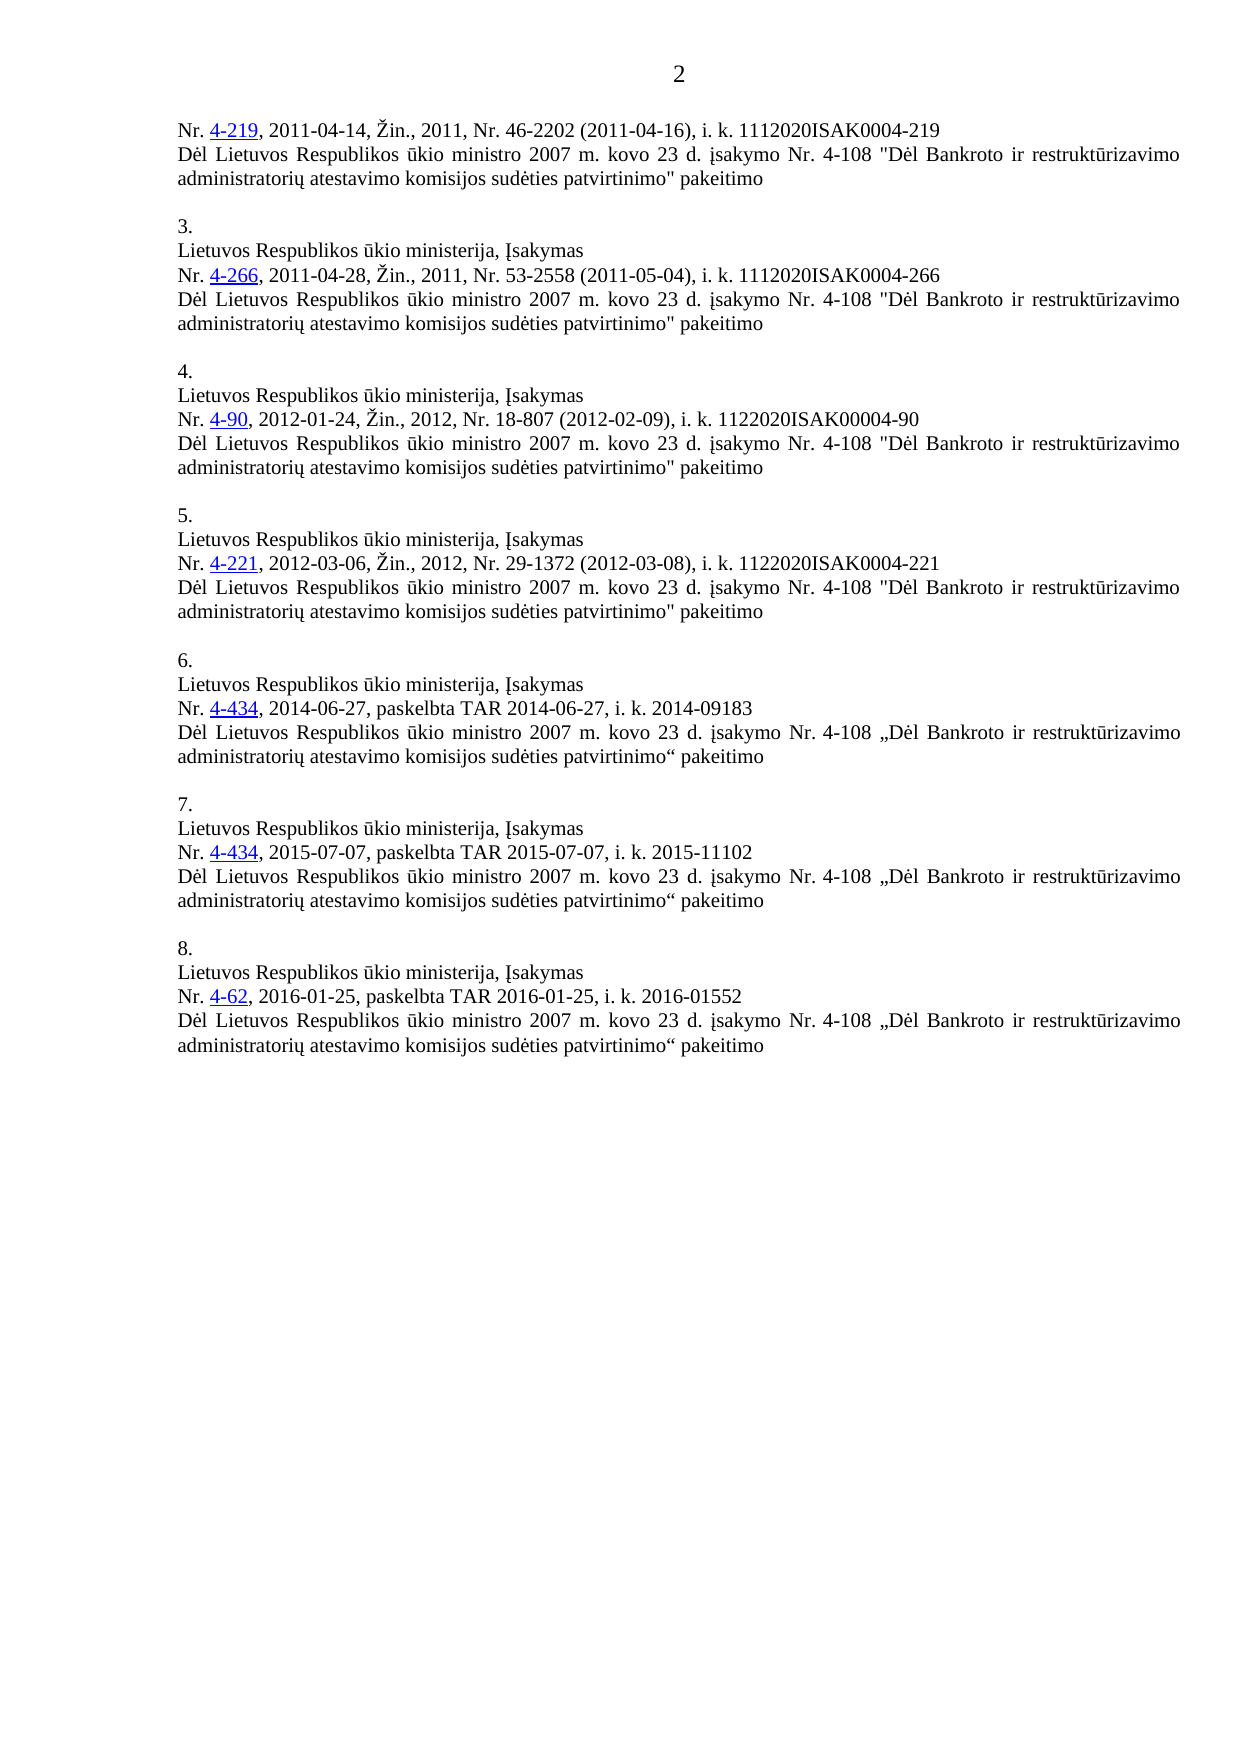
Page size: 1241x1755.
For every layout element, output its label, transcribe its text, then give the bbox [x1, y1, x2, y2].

text Lietuvos Respublikos ūkio ministerija, Įsakymas [177, 672, 1181, 696]
text Lietuvos Respublikos ūkio ministerija, Įsakymas [177, 527, 1181, 551]
text Nr. 4-434, 2014-06-27, paskelbta TAR 2014-06-27, i. k. 2014-09183 [177, 696, 1181, 720]
text 7. [177, 792, 1181, 816]
text Nr. 4-62, 2016-01-25, paskelbta TAR 2016-01-25, i. k. 2016-01552 [177, 984, 1181, 1008]
text Nr. 4-221, 2012-03-06, Žin., 2012, Nr. 29-1372 (2012-03-08), i. k. 1122020ISAK0004-221 [177, 551, 1181, 575]
text Nr. 4-90, 2012-01-24, Žin., 2012, Nr. 18-807 (2012-02-09), i. k. 1122020ISAK00004-90 [177, 407, 1181, 431]
text Lietuvos Respublikos ūkio ministerija, Įsakymas [177, 383, 1181, 407]
text Dėl Lietuvos Respublikos ūkio ministro 2007 m. kovo 23 d. įsakymo Nr. 4-108 "Dėl Bankroto ir restruktūrizavimo administratorių atestavimo komisijos sudėties patvirtinimo" pakeitimo [177, 287, 1181, 335]
text Dėl Lietuvos Respublikos ūkio ministro 2007 m. kovo 23 d. įsakymo Nr. 4-108 "Dėl Bankroto ir restruktūrizavimo administratorių atestavimo komisijos sudėties patvirtinimo" pakeitimo [177, 575, 1181, 623]
text Nr. 4-219, 2011-04-14, Žin., 2011, Nr. 46-2202 (2011-04-16), i. k. 1112020ISAK0004-219 [177, 118, 1181, 142]
text 4. [177, 359, 1181, 383]
text Lietuvos Respublikos ūkio ministerija, Įsakymas [177, 238, 1181, 262]
text Nr. 4-434, 2015-07-07, paskelbta TAR 2015-07-07, i. k. 2015-11102 [177, 840, 1181, 864]
text 6. [177, 647, 1181, 672]
text Nr. 4-266, 2011-04-28, Žin., 2011, Nr. 53-2558 (2011-05-04), i. k. 1112020ISAK0004-266 [177, 262, 1181, 287]
text 5. [177, 503, 1181, 527]
text Lietuvos Respublikos ūkio ministerija, Įsakymas [177, 960, 1181, 984]
text Lietuvos Respublikos ūkio ministerija, Įsakymas [177, 816, 1181, 840]
text Dėl Lietuvos Respublikos ūkio ministro 2007 m. kovo 23 d. įsakymo Nr. 4-108 "Dėl Bankroto ir restruktūrizavimo administratorių atestavimo komisijos sudėties patvirtinimo" pakeitimo [177, 431, 1181, 479]
text Dėl Lietuvos Respublikos ūkio ministro 2007 m. kovo 23 d. įsakymo Nr. 4-108 „Dėl Bankroto ir restruktūrizavimo administratorių atestavimo komisijos sudėties patvirtinimo“ pakeitimo [177, 864, 1181, 912]
text 8. [177, 936, 1181, 960]
text Dėl Lietuvos Respublikos ūkio ministro 2007 m. kovo 23 d. įsakymo Nr. 4-108 „Dėl Bankroto ir restruktūrizavimo administratorių atestavimo komisijos sudėties patvirtinimo“ pakeitimo [177, 1008, 1181, 1057]
text Dėl Lietuvos Respublikos ūkio ministro 2007 m. kovo 23 d. įsakymo Nr. 4-108 „Dėl Bankroto ir restruktūrizavimo administratorių atestavimo komisijos sudėties patvirtinimo“ pakeitimo [177, 720, 1181, 768]
text 3. [177, 214, 1181, 238]
text Dėl Lietuvos Respublikos ūkio ministro 2007 m. kovo 23 d. įsakymo Nr. 4-108 "Dėl Bankroto ir restruktūrizavimo administratorių atestavimo komisijos sudėties patvirtinimo" pakeitimo [177, 142, 1181, 190]
